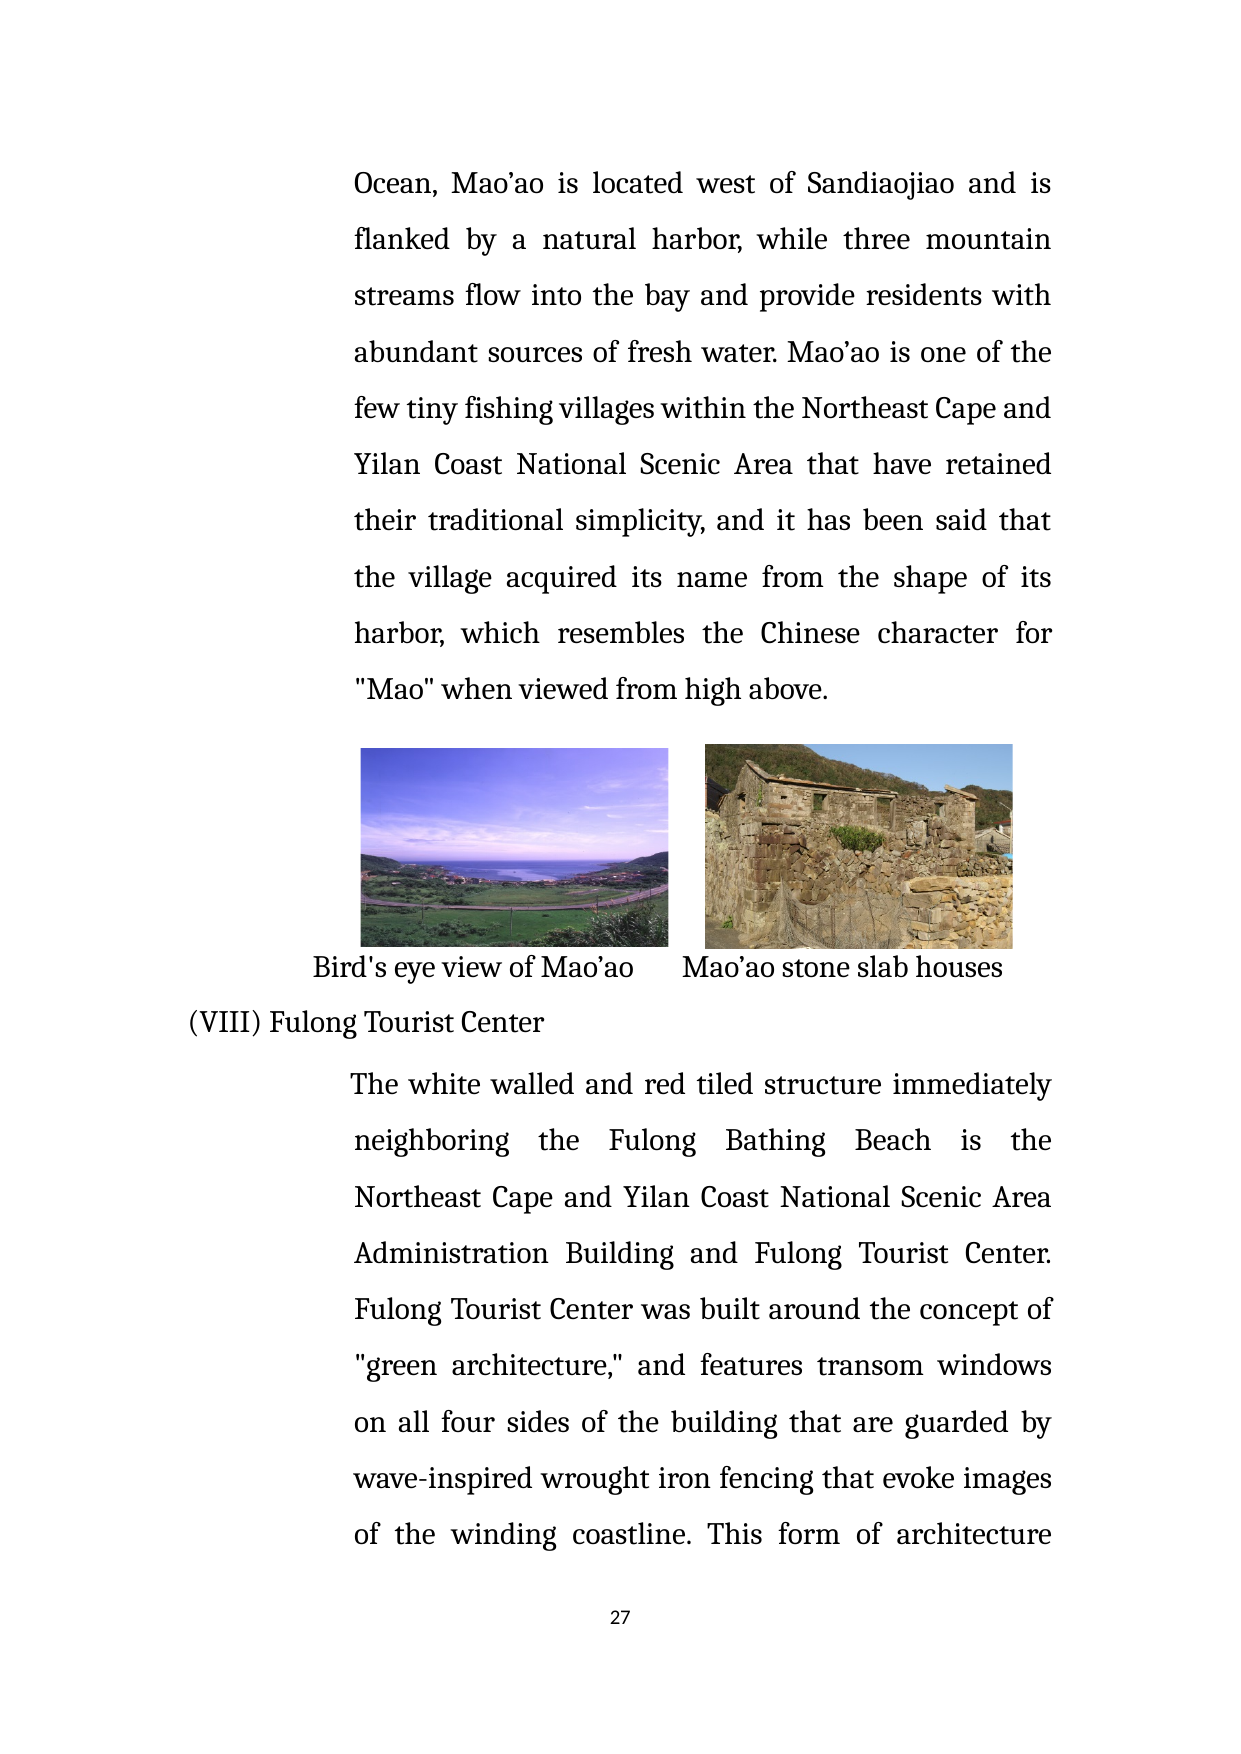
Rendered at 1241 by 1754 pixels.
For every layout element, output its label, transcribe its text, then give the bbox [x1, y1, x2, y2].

text Bird's eye view of Mao’ao Mao’ao stone slab houses [187, 892, 1053, 1042]
text (VIII) Fulong Tourist Center [187, 1060, 1053, 1098]
text Ocean, Mao’ao is located west of Sandiaojiao and is flanked by a natural harbor, while three mountain streams flow into the bay and provide residents with abundant sources of fresh water. Mao’ao is one of the few tiny fishing villages within the Northeast Cape and Yilan Coast National Scenic Area that have retained their traditional simplicity, and it has been said that the village acquired its name from the shape of its harbor, which resembles the Chinese character for "Mao" when viewed from high above. [350, 164, 1053, 708]
picture [376, 748, 672, 949]
picture [721, 744, 1015, 951]
text The white walled and red tiled structure immediately neighboring the Fulong Bathing Beach is the Northeast Cape and Yilan Coast National Scenic Area Administration Building and Fulong Tourist Center. Fulong Tourist Center was built around the concept of "green architecture," and features transom windows on all four sides of the building that are guarded by wave-inspired wrought iron fencing that evoke images of the winding coastline. This form of architecture well-lit and naturally airy, and at the same time ensures complete privacy and security. The Center is used primarily for displaying information on the Northeast Coast's ecological features, historical culture, and travel destinations. The Center is also equipped with a multi-media room, a bicycle trial riding area, a repurposed timber wood sculpture exhibition hall, a Northeast coast scenic spot and activity treasure map, Northeast travel guides, sand sculpture creative modeling area, and a comprehensive service area. All visitors to Fulong are sure to stop by the Tourist Center for its abundant resources and information. [350, 1122, 1053, 1553]
